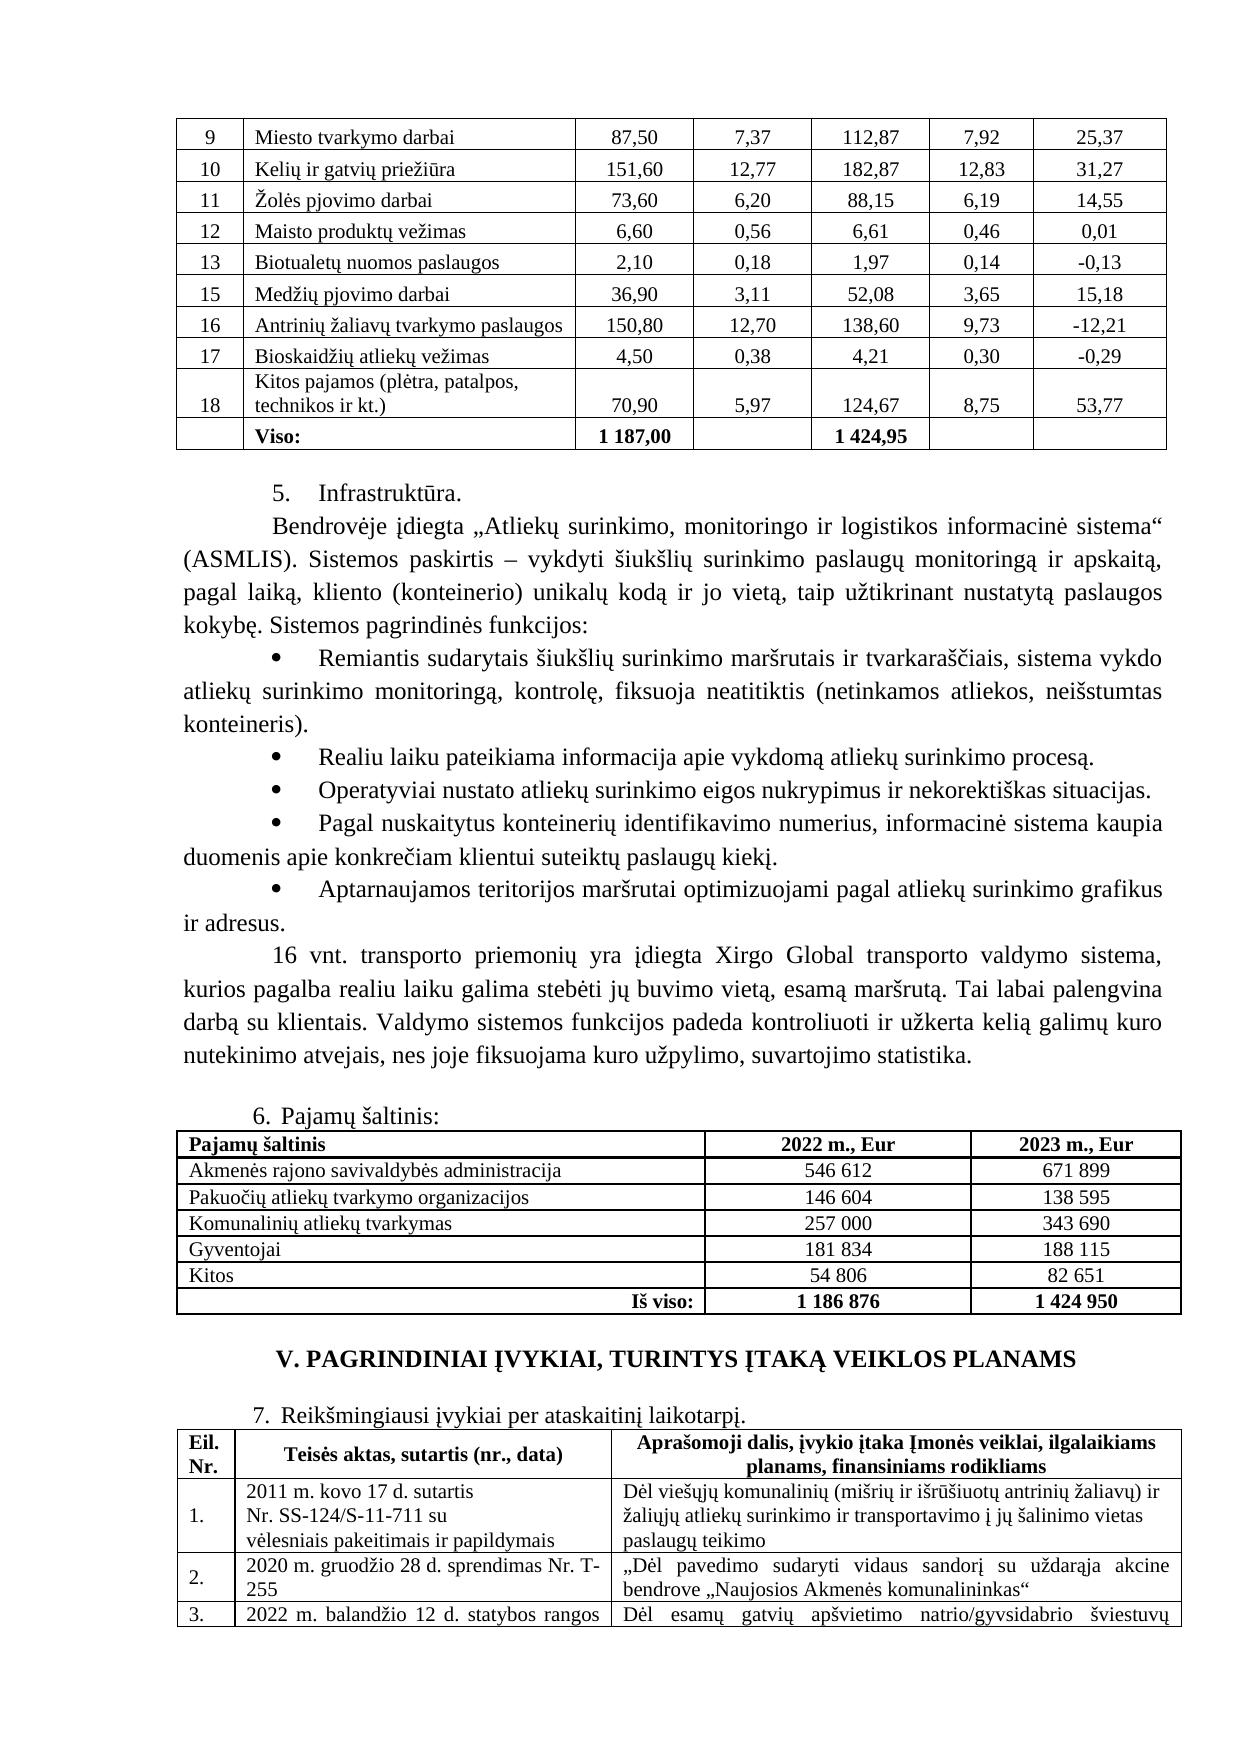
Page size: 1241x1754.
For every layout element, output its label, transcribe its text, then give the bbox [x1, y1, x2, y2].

table_cell 73,60 [576, 182, 693, 212]
table_cell 3,65 [930, 275, 1033, 306]
table_cell Žolės pjovimo darbai [244, 182, 575, 212]
table_cell 54 806 [706, 1263, 970, 1287]
list Pajamų šaltinis: [252, 1101, 1181, 1130]
table_cell [177, 418, 243, 448]
table_cell 6,19 [930, 182, 1033, 212]
text Bendrovėje įdiegta „Atliekų surinkimo, monitoringo ir logistikos informacinė sistema“ (ASMLIS). Sistemos paskirtis – vykdyti šiukšlių surinkimo paslaugų monitoringą ir apskaitą, pagal laiką, kliento (konteinerio) unikalų kodą ir jo vietą, taip užtikrinant nustatytą paslaugos kokybę. Sistemos pagrindinės funkcijos: [183, 511, 1163, 639]
table_cell 146 604 [706, 1185, 970, 1209]
table_cell 17 [177, 338, 243, 368]
table_cell 151,60 [576, 150, 693, 181]
table_cell 9,73 [930, 307, 1033, 337]
table_cell 18 [177, 369, 243, 417]
table_cell 4,21 [812, 338, 929, 368]
table_cell 6,60 [576, 213, 693, 243]
table_cell 3,11 [694, 275, 811, 306]
table_cell 12,77 [694, 150, 811, 181]
table_cell 0,38 [694, 338, 811, 368]
list Operatyviai nustato atliekų surinkimo eigos nukrypimus ir nekorektiškas situacijas. [183, 776, 1163, 804]
table_header 2023 m., Eur [972, 1132, 1180, 1156]
table_cell 2011 m. kovo 17 d. sutartis Nr. SS-124/S-11-711 su vėlesniais pakeitimais ir papildymais [236, 1479, 611, 1552]
table_cell 1 187,00 [576, 418, 693, 448]
table_cell Kitos [178, 1263, 704, 1287]
table_cell -0,29 [1034, 338, 1166, 368]
table_header Pajamų šaltinis [178, 1132, 704, 1156]
list Aptarnaujamos teritorijos maršrutai optimizuojami pagal atliekų surinkimo grafikus ir adresus. [183, 874, 1163, 936]
table_cell „Dėl pavedimo sudaryti vidaus sandorį su uždarąja akcine bendrove „Naujosios Akmenės komunalininkas“ [612, 1553, 1181, 1601]
table_cell 1. [178, 1479, 234, 1552]
table_cell Miesto tvarkymo darbai [244, 119, 575, 149]
table_cell 182,87 [812, 150, 929, 181]
table_cell Biotualetų nuomos paslaugos [244, 244, 575, 274]
table_cell Iš viso: [178, 1289, 704, 1313]
table_cell 181 834 [706, 1237, 970, 1261]
table_cell 15,18 [1034, 275, 1166, 306]
list Realiu laiku pateikiama informacija apie vykdomą atliekų surinkimo procesą. [183, 742, 1163, 771]
table_cell 82 651 [972, 1263, 1180, 1287]
list Remiantis sudarytais šiukšlių surinkimo maršrutais ir tvarkaraščiais, sistema vykdo atliekų surinkimo monitoringą, kontrolę, fiksuoja neatitiktis (netinkamos atliekos, neišstumtas konteineris). [183, 643, 1163, 738]
table_cell Akmenės rajono savivaldybės administracija [178, 1159, 704, 1182]
table_cell 150,80 [576, 307, 693, 337]
table_cell [1034, 418, 1166, 448]
table_cell 257 000 [706, 1211, 970, 1235]
table_cell 25,37 [1034, 119, 1166, 149]
table_cell 36,90 [576, 275, 693, 306]
table_cell 2,10 [576, 244, 693, 274]
text 16 vnt. transporto priemonių yra įdiegta Xirgo Global transporto valdymo sistema, kurios pagalba realiu laiku galima stebėti jų buvimo vietą, esamą maršrutą. Tai labai palengvina darbą su klientais. Valdymo sistemos funkcijos padeda kontroliuoti ir užkerta kelią galimų kuro nutekinimo atvejais, nes joje fiksuojama kuro užpylimo, suvartojimo statistika. [183, 941, 1163, 1068]
table_cell 7,37 [694, 119, 811, 149]
table_cell 0,01 [1034, 213, 1166, 243]
table_cell 11 [177, 182, 243, 212]
table_cell Viso: [244, 418, 575, 448]
table_cell 13 [177, 244, 243, 274]
table_cell Dėl esamų gatvių apšvietimo natrio/gyvsidabrio šviestuvų [612, 1602, 1181, 1626]
table_cell 88,15 [812, 182, 929, 212]
table_cell 4,50 [576, 338, 693, 368]
table_cell 0,56 [694, 213, 811, 243]
table_cell -0,13 [1034, 244, 1166, 274]
table_cell 138,60 [812, 307, 929, 337]
table_cell 112,87 [812, 119, 929, 149]
table_cell 53,77 [1034, 369, 1166, 417]
table_cell 2. [178, 1553, 234, 1601]
table_cell 0,30 [930, 338, 1033, 368]
table_cell 12,70 [694, 307, 811, 337]
table_cell 343 690 [972, 1211, 1180, 1235]
table_cell 1 424 950 [972, 1289, 1180, 1313]
table_header 2022 m., Eur [706, 1132, 970, 1156]
table_cell Maisto produktų vežimas [244, 213, 575, 243]
table_cell Antrinių žaliavų tvarkymo paslaugos [244, 307, 575, 337]
table_cell 31,27 [1034, 150, 1166, 181]
table_cell Kitos pajamos (plėtra, patalpos, technikos ir kt.) [244, 369, 575, 417]
table_cell 671 899 [972, 1159, 1180, 1182]
table_cell 8,75 [930, 369, 1033, 417]
table_cell [930, 418, 1033, 448]
table_cell 6,61 [812, 213, 929, 243]
table_cell 12,83 [930, 150, 1033, 181]
list Infrastruktūra. [183, 478, 1163, 507]
table_cell Dėl viešųjų komunalinių (mišrių ir išrūšiuotų antrinių žaliavų) ir žaliųjų atliekų surinkimo ir transportavimo į jų šalinimo vietas paslaugų teikimo [612, 1479, 1181, 1552]
table_cell 124,67 [812, 369, 929, 417]
table_cell 0,14 [930, 244, 1033, 274]
list Pagal nuskaitytus konteinerių identifikavimo numerius, informacinė sistema kaupia duomenis apie konkrečiam klientui suteiktų paslaugų kiekį. [183, 808, 1163, 870]
table_cell 16 [177, 307, 243, 337]
table_cell 87,50 [576, 119, 693, 149]
table_cell -12,21 [1034, 307, 1166, 337]
table_cell Medžių pjovimo darbai [244, 275, 575, 306]
table_cell [694, 418, 811, 448]
table_cell 1 186 876 [706, 1289, 970, 1313]
table_cell 5,97 [694, 369, 811, 417]
table_cell Kelių ir gatvių priežiūra [244, 150, 575, 181]
table_header Eil. Nr. [178, 1430, 234, 1478]
table_cell 2020 m. gruodžio 28 d. sprendimas Nr. T-255 [236, 1553, 611, 1601]
table_header Aprašomoji dalis, įvykio įtaka Įmonės veiklai, ilgalaikiams planams, finansiniams rodikliams [612, 1430, 1181, 1478]
table_cell 2022 m. balandžio 12 d. statybos rangos [236, 1602, 611, 1626]
table_cell 10 [177, 150, 243, 181]
table_cell 6,20 [694, 182, 811, 212]
table_cell 138 595 [972, 1185, 1180, 1209]
table_cell 9 [177, 119, 243, 149]
text V. PAGRINDINIAI ĮVYKIAI, TURINTYS ĮTAKĄ VEIKLOS PLANAMS [177, 1344, 1181, 1373]
table_cell 1 424,95 [812, 418, 929, 448]
list Reikšmingiausi įvykiai per ataskaitinį laikotarpį. [177, 1402, 1181, 1429]
table_cell 7,92 [930, 119, 1033, 149]
table_cell Pakuočių atliekų tvarkymo organizacijos [178, 1185, 704, 1209]
table_cell 3. [178, 1602, 234, 1626]
table_cell 14,55 [1034, 182, 1166, 212]
table_cell 0,18 [694, 244, 811, 274]
table_header Teisės aktas, sutartis (nr., data) [236, 1430, 611, 1478]
table_cell 12 [177, 213, 243, 243]
table_cell 52,08 [812, 275, 929, 306]
table_cell 188 115 [972, 1237, 1180, 1261]
table_cell 546 612 [706, 1159, 970, 1182]
table_cell Komunalinių atliekų tvarkymas [178, 1211, 704, 1235]
table_cell 0,46 [930, 213, 1033, 243]
table_cell 15 [177, 275, 243, 306]
table_cell Gyventojai [178, 1237, 704, 1261]
table_cell 70,90 [576, 369, 693, 417]
table_cell Bioskaidžių atliekų vežimas [244, 338, 575, 368]
table_cell 1,97 [812, 244, 929, 274]
